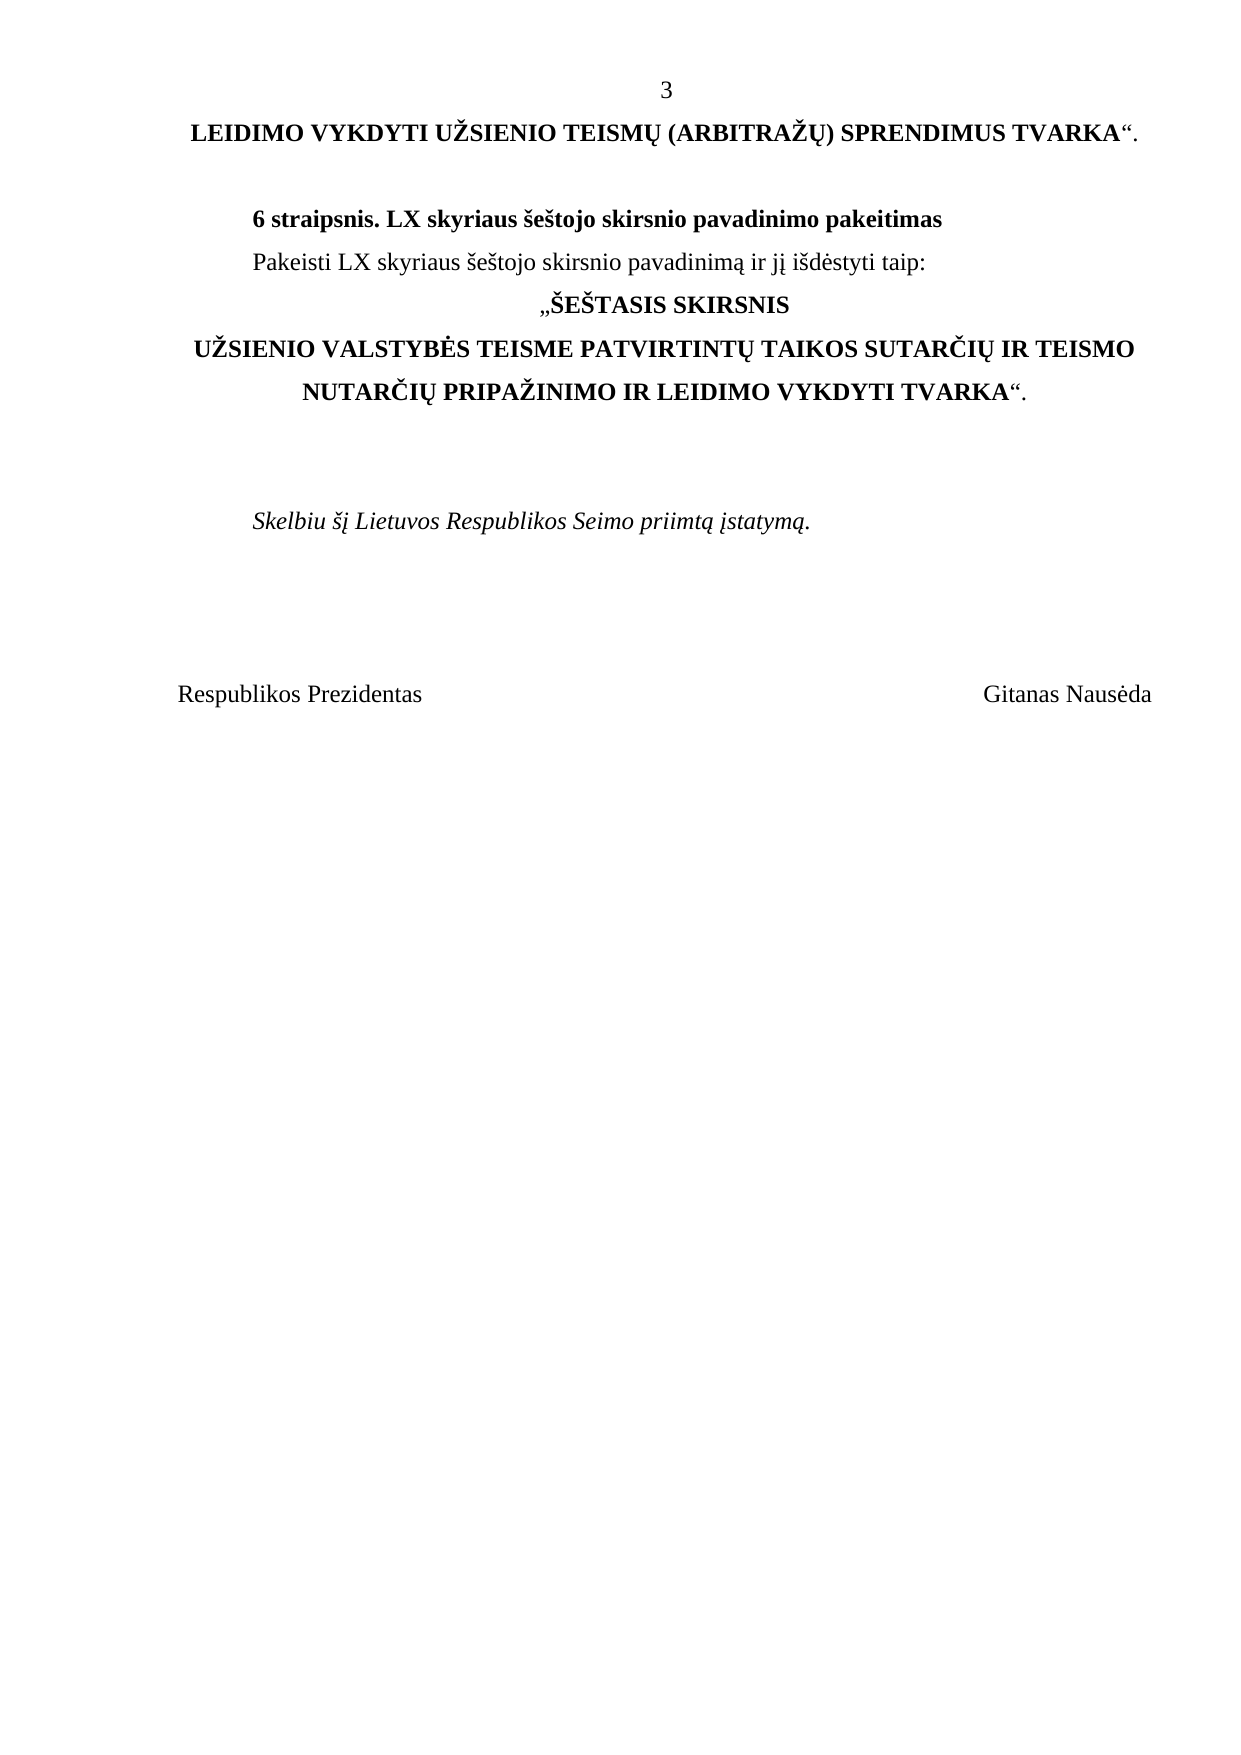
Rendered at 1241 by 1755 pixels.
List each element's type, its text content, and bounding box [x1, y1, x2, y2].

text 6 straipsnis. LX skyriaus šeštojo skirsnio pavadinimo pakeitimas [177, 204, 1152, 233]
text LEIDIMO VYKDYTI UŽSIENIO TEISMŲ (ARBITRAŽŲ) SPRENDIMUS TVARKA“. [177, 118, 1152, 147]
text „ŠEŠTASIS SKIRSNIS [177, 291, 1152, 319]
text UŽSIENIO VALSTYBĖS TEISME PATVIRTINTŲ TAIKOS SUTARČIŲ IR TEISMO NUTARČIŲ PRIPAŽINIMO IR LEIDIMO VYKDYTI TVARKA“. [177, 334, 1152, 406]
text Respublikos Prezidentas Gitanas Nausėda [177, 679, 1152, 707]
text Pakeisti LX skyriaus šeštojo skirsnio pavadinimą ir jį išdėstyti taip: [177, 247, 1152, 276]
text Skelbiu šį Lietuvos Respublikos Seimo priimtą įstatymą. [177, 506, 1152, 535]
